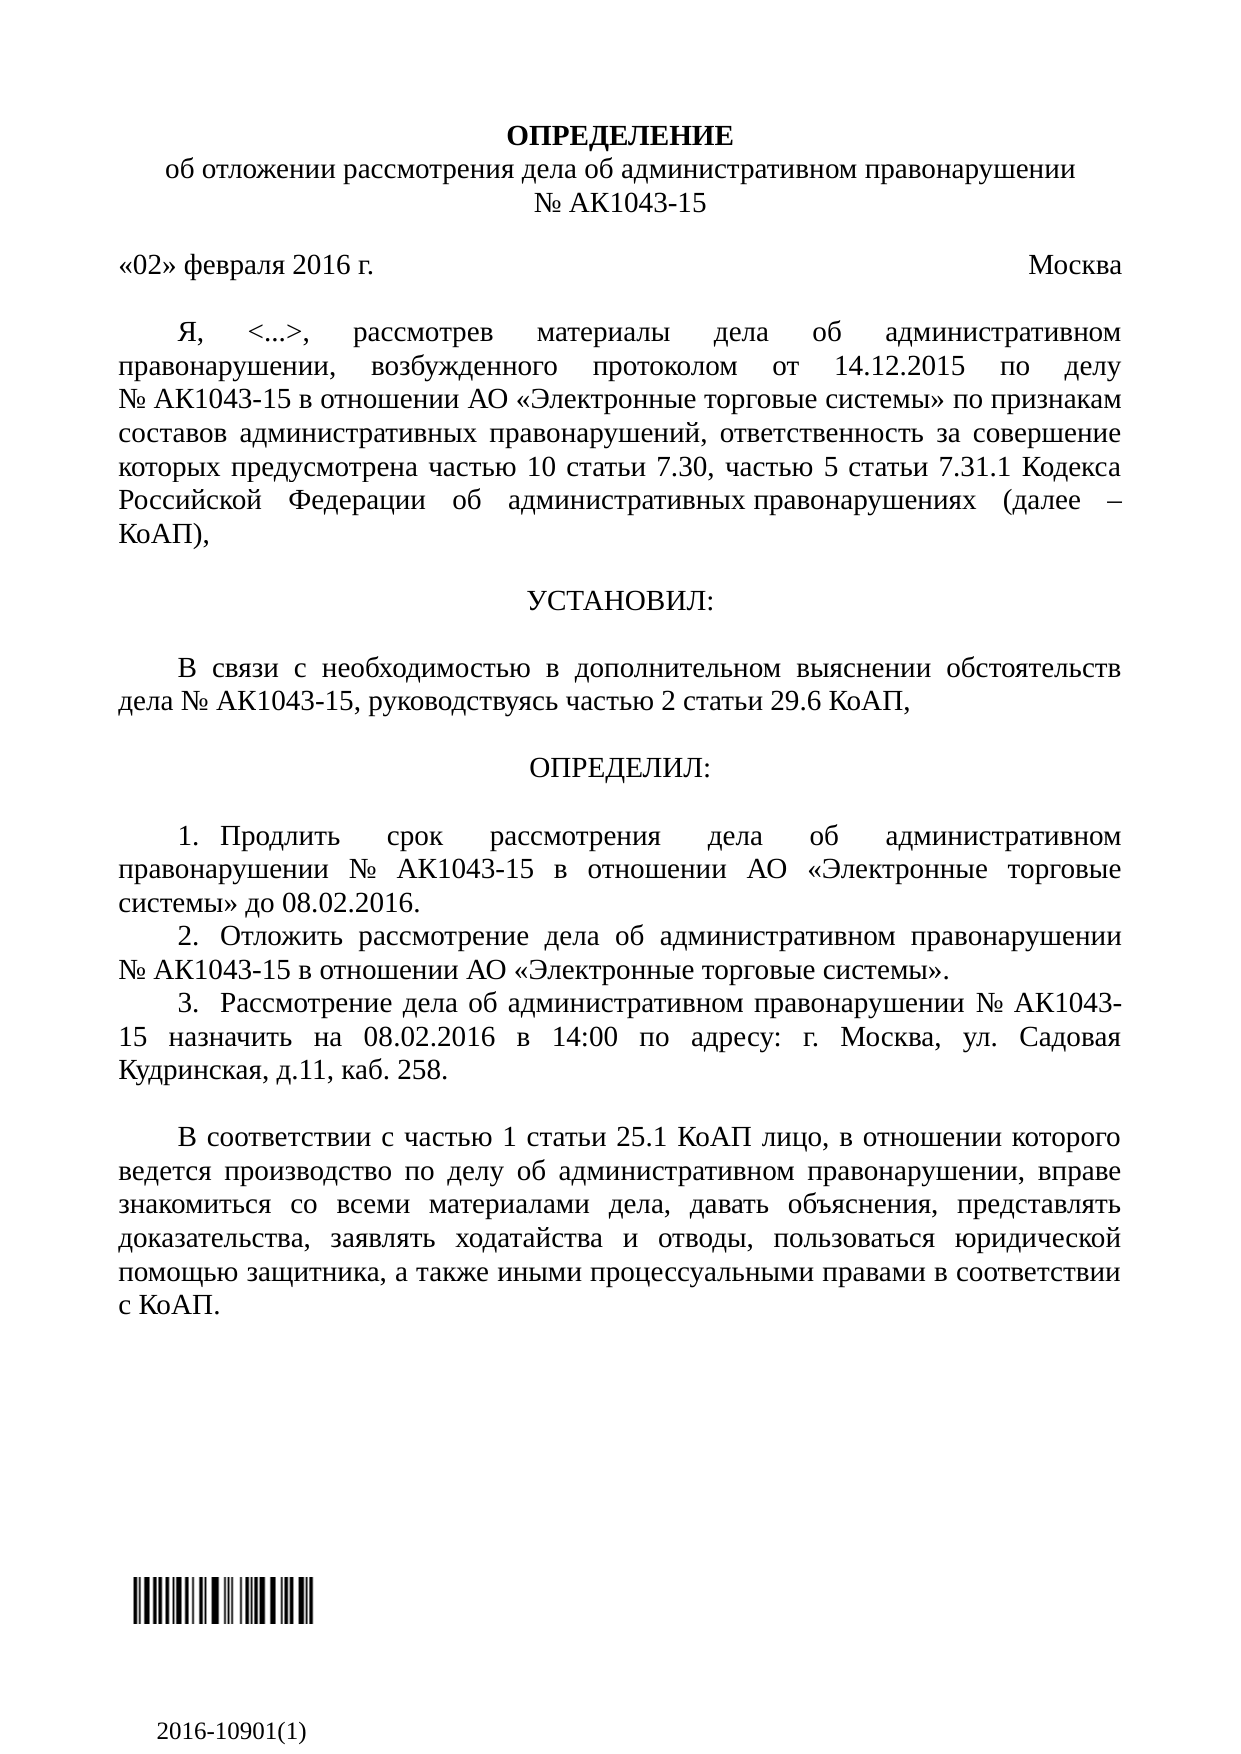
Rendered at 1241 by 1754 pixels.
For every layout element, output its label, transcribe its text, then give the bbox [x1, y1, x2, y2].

text В связи с необходимостью в дополнительном выяснении обстоятельств дела № АК1043-15, руководствуясь частью 2 статьи 29.6 КоАП, [118, 650, 1122, 717]
text ОПРЕДЕЛЕНИЕ [118, 118, 1122, 152]
text УСТАНОВИЛ: [118, 583, 1122, 616]
text В соответствии с частью 1 статьи 25.1 КоАП лицо, в отношении которого ведется производство по делу об административном правонарушении, вправе знакомиться со всеми материалами дела, давать объяснения, представлять доказательства, заявлять ходатайства и отводы, пользоваться юридической помощью защитника, а также иными процессуальными правами в соответствии с КоАП. [118, 1119, 1122, 1321]
list Рассмотрение дела об административном правонарушении № АК1043-15 назначить на 08.02.2016 в 14:00 по адресу: г. Москва, ул. Садовая Кудринская, д.11, каб. 258. [118, 985, 1122, 1086]
text Я, <...>, рассмотрев материалы дела об административном правонарушении, возбужденного протоколом от 14.12.2015 по делу № АК1043-15 в отношении АО «Электронные торговые системы» по признакам составов административных правонарушений, ответственность за совершение которых предусмотрена частью 10 статьи 7.30, частью 5 статьи 7.31.1 Кодекса Российской Федерации об административных правонарушениях (далее – КоАП), [118, 314, 1122, 549]
list Продлить срок рассмотрения дела об административном правонарушении № АК1043-15 в отношении АО «Электронные торговые системы» до 08.02.2016. [118, 818, 1122, 918]
text «02» февраля 2016 г. Москва [118, 247, 1122, 281]
text ОПРЕДЕЛИЛ: [118, 751, 1122, 784]
text об отложении рассмотрения дела об административном правонарушении № АК1043-15 [118, 152, 1122, 219]
list Отложить рассмотрение дела об административном правонарушении № АК1043-15 в отношении АО «Электронные торговые системы». [118, 918, 1122, 985]
picture [118, 1577, 331, 1624]
